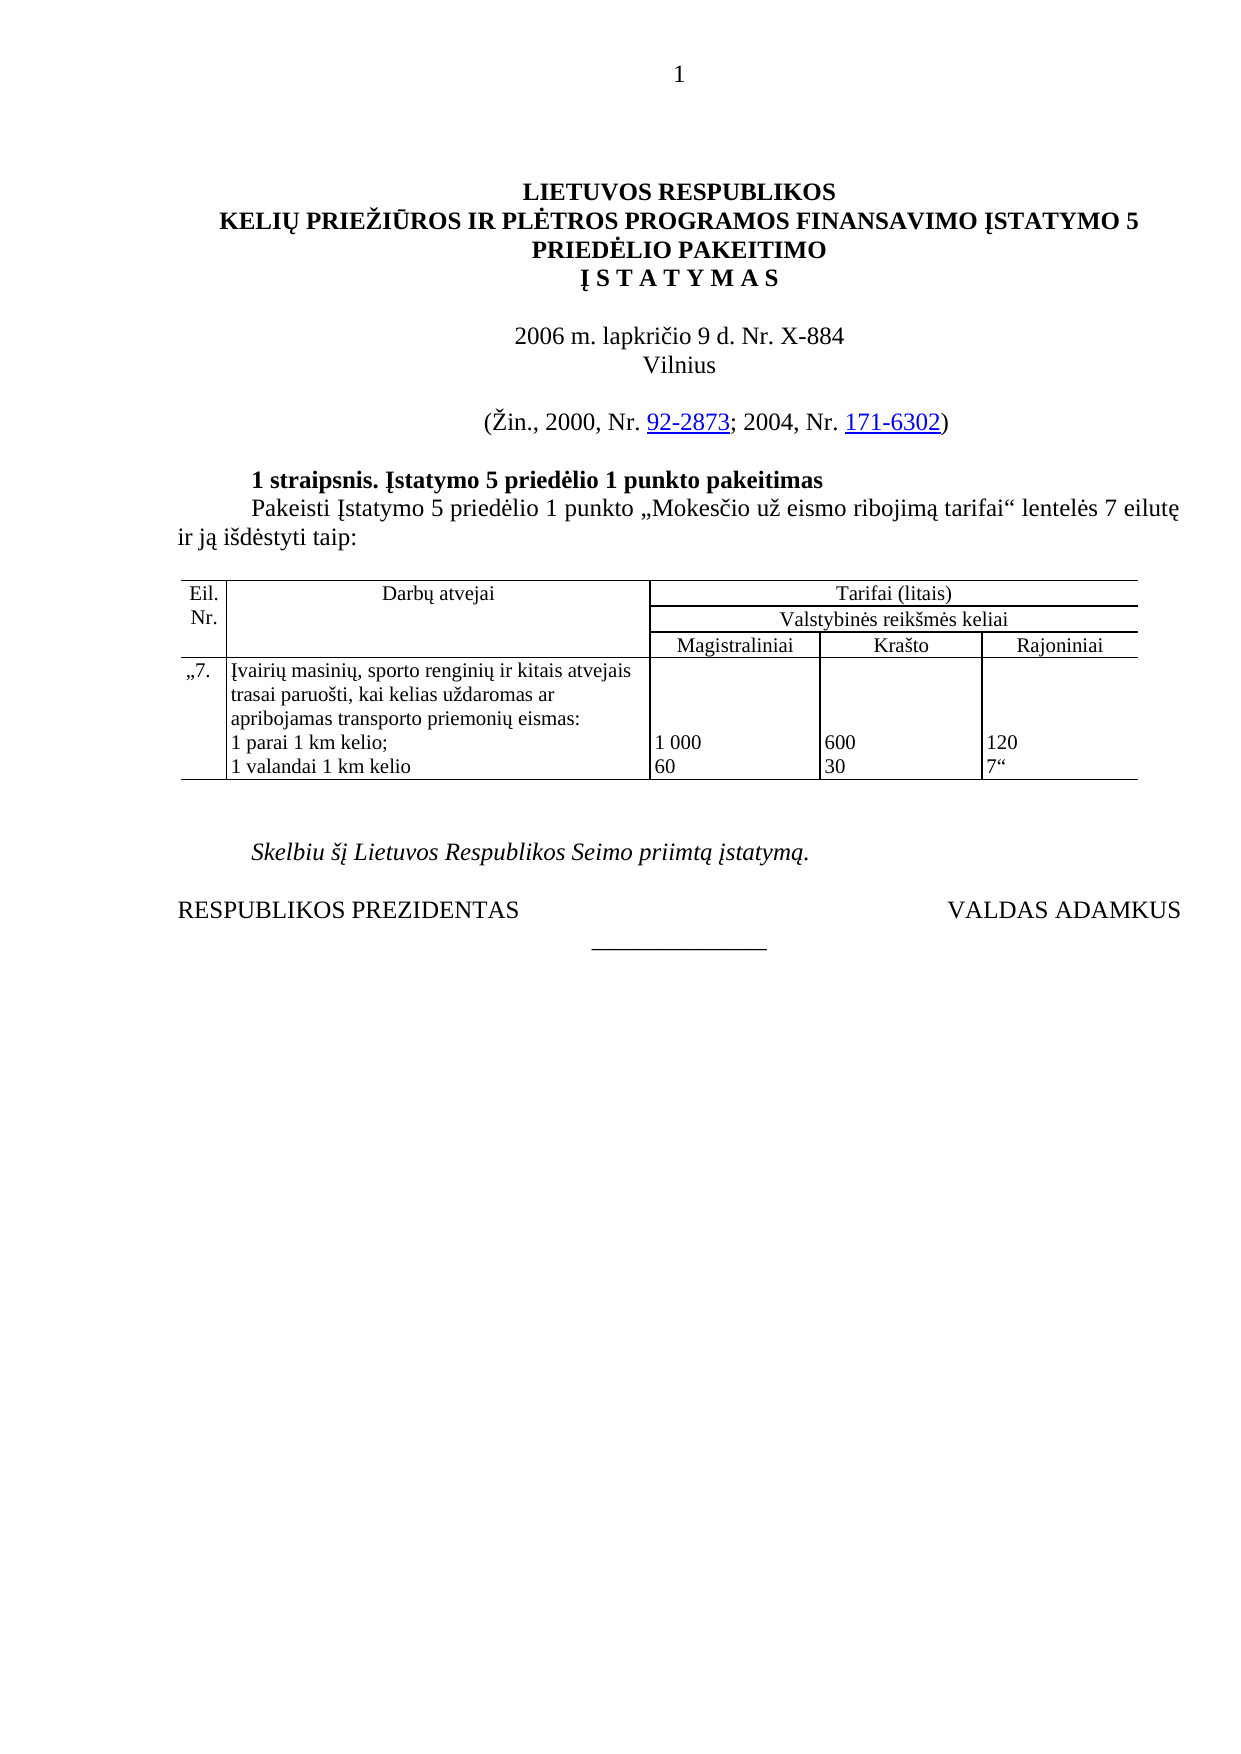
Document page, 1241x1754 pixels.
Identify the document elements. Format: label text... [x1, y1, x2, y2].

text 2006 m. lapkričio 9 d. Nr. X-884 [177, 321, 1181, 350]
table_cell [222, 754, 226, 778]
table_cell 7“ [1133, 754, 1138, 778]
text RESPUBLIKOS PREZIDENTAS VALDAS ADAMKUS [177, 895, 1181, 924]
text Skelbiu šį Lietuvos Respublikos Seimo priimtą įstatymą. [177, 837, 1181, 866]
text Į S T A T Y M A S [177, 263, 1181, 292]
text LIETUVOS RESPUBLIKOS [177, 177, 1181, 206]
table_cell [651, 658, 819, 730]
table_cell [181, 730, 186, 754]
table_cell „7. [181, 658, 226, 730]
table_cell [181, 754, 186, 778]
table_cell [983, 658, 1138, 730]
text Pakeisti Įstatymo 5 priedėlio 1 punkto „Mokesčio už eismo ribojimą tarifai“ lentelės 7 eilutę ir ją išdėstyti taip: [177, 493, 1181, 551]
text 1 straipsnis. Įstatymo 5 priedėlio 1 punkto pakeitimas [177, 465, 1181, 493]
text ______________ [177, 924, 1181, 952]
text (Žin., 2000, Nr. 92-2873; 2004, Nr. 171-6302) [177, 407, 1181, 436]
table_cell [821, 658, 981, 730]
table_header Eil. Nr. [181, 581, 226, 657]
text Vilnius [177, 350, 1181, 378]
table_header Darbų atvejai [227, 581, 649, 657]
text KELIŲ PRIEŽIŪROS IR PLĖTROS PROGRAMOS FINANSAVIMO ĮSTATYMO 5 PRIEDĖLIO PAKEITIMO [177, 206, 1181, 263]
table_cell 120 [1133, 730, 1138, 754]
table_cell [222, 730, 226, 754]
